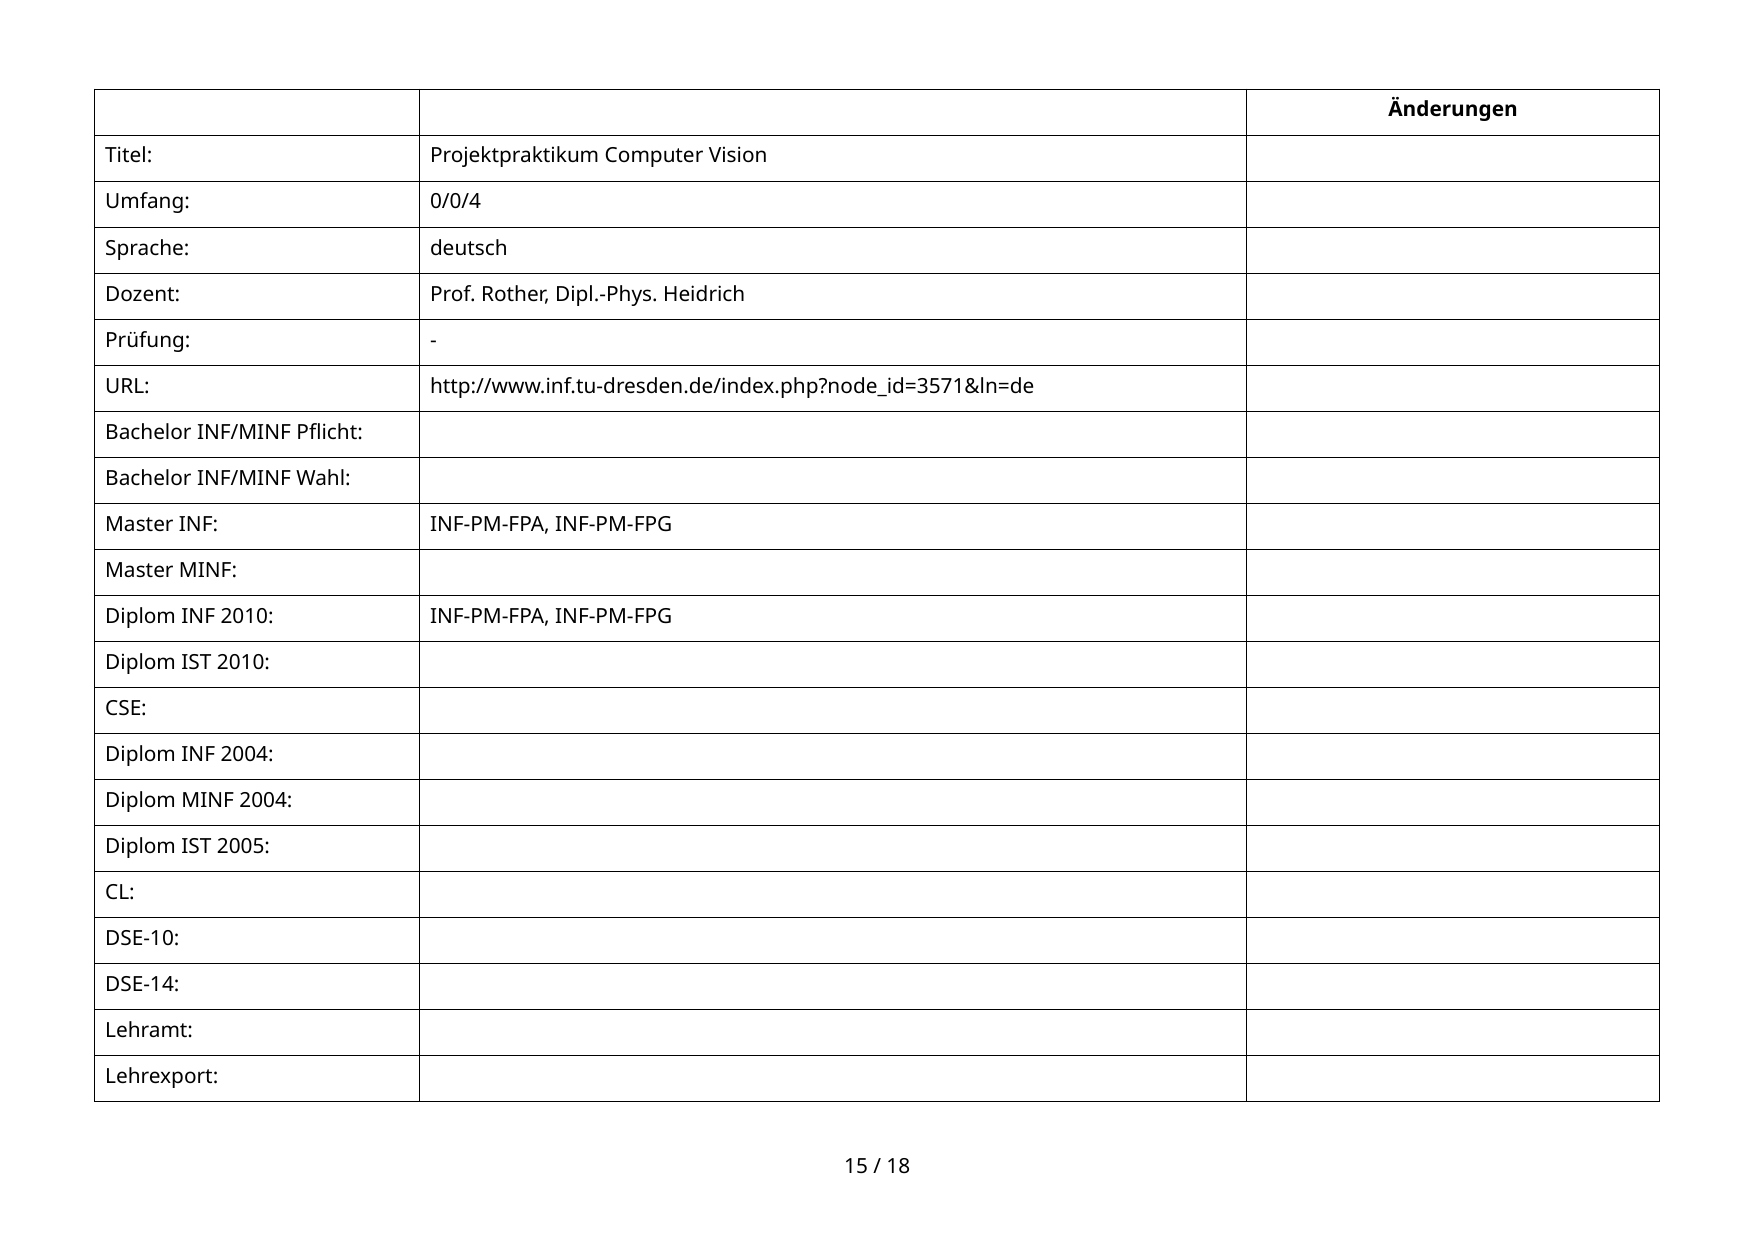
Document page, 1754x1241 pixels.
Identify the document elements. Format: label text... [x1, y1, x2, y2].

table_cell [1247, 872, 1659, 917]
table_cell [1247, 688, 1659, 733]
table_cell [1247, 642, 1659, 687]
table_cell INF-PM-FPA, INF-PM-FPG [420, 504, 1246, 549]
table_cell [1247, 504, 1659, 549]
table_cell [1247, 964, 1659, 1009]
table_cell [420, 734, 1246, 779]
table_cell [1247, 458, 1659, 503]
table_cell Diplom MINF 2004: [95, 780, 419, 825]
table_cell Titel: [95, 136, 419, 181]
table_cell [1247, 412, 1659, 457]
table_cell Bachelor INF/MINF Pflicht: [95, 412, 419, 457]
table_cell deutsch [420, 228, 1246, 273]
table_cell Bachelor INF/MINF Wahl: [95, 458, 419, 503]
table_cell CL: [95, 872, 419, 917]
table_cell Umfang: [95, 182, 419, 227]
table_cell [1247, 1010, 1659, 1055]
table_cell [1247, 182, 1659, 227]
table_cell Dozent: [95, 274, 419, 319]
table_cell [1247, 366, 1659, 411]
table_cell INF-PM-FPA, INF-PM-FPG [420, 596, 1246, 641]
table_cell Sprache: [95, 228, 419, 273]
table_cell [1247, 274, 1659, 319]
table_cell [1247, 136, 1659, 181]
table_cell Diplom IST 2010: [95, 642, 419, 687]
table_cell CSE: [95, 688, 419, 733]
table_cell URL: [95, 366, 419, 411]
table_cell Master INF: [95, 504, 419, 549]
table_cell Prüfung: [95, 320, 419, 365]
table_cell [420, 1056, 1246, 1101]
table_cell http://www.inf.tu-dresden.de/index.php?node_id=3571&ln=de [420, 366, 1246, 411]
table_cell Lehramt: [95, 1010, 419, 1055]
table_cell Diplom INF 2010: [95, 596, 419, 641]
table_cell Diplom IST 2005: [95, 826, 419, 871]
table_cell [420, 412, 1246, 457]
table_header Änderungen [1247, 90, 1659, 134]
table_cell DSE-10: [95, 918, 419, 963]
table_cell [420, 918, 1246, 963]
table_cell [1247, 320, 1659, 365]
table_cell Prof. Rother, Dipl.-Phys. Heidrich [420, 274, 1246, 319]
table_cell [1247, 918, 1659, 963]
table_cell Master MINF: [95, 550, 419, 595]
table_cell [420, 964, 1246, 1009]
table_cell [420, 872, 1246, 917]
table_cell [420, 642, 1246, 687]
table_cell [1247, 734, 1659, 779]
table_cell [1247, 780, 1659, 825]
table_cell [420, 1010, 1246, 1055]
table_cell DSE-14: [95, 964, 419, 1009]
table_cell 0/0/4 [420, 182, 1246, 227]
table_cell Lehrexport: [95, 1056, 419, 1101]
table_cell [420, 688, 1246, 733]
table_cell [1247, 228, 1659, 273]
table_header [420, 90, 1246, 134]
table_cell [1247, 596, 1659, 641]
table_cell Projektpraktikum Computer Vision [420, 136, 1246, 181]
table_cell [1247, 550, 1659, 595]
table_cell [420, 458, 1246, 503]
table_cell [1247, 826, 1659, 871]
table_cell - [420, 320, 1246, 365]
table_cell [420, 780, 1246, 825]
table_header [95, 90, 419, 134]
table_cell [420, 826, 1246, 871]
table_cell Diplom INF 2004: [95, 734, 419, 779]
table_cell [420, 550, 1246, 595]
table_cell [1247, 1056, 1659, 1101]
